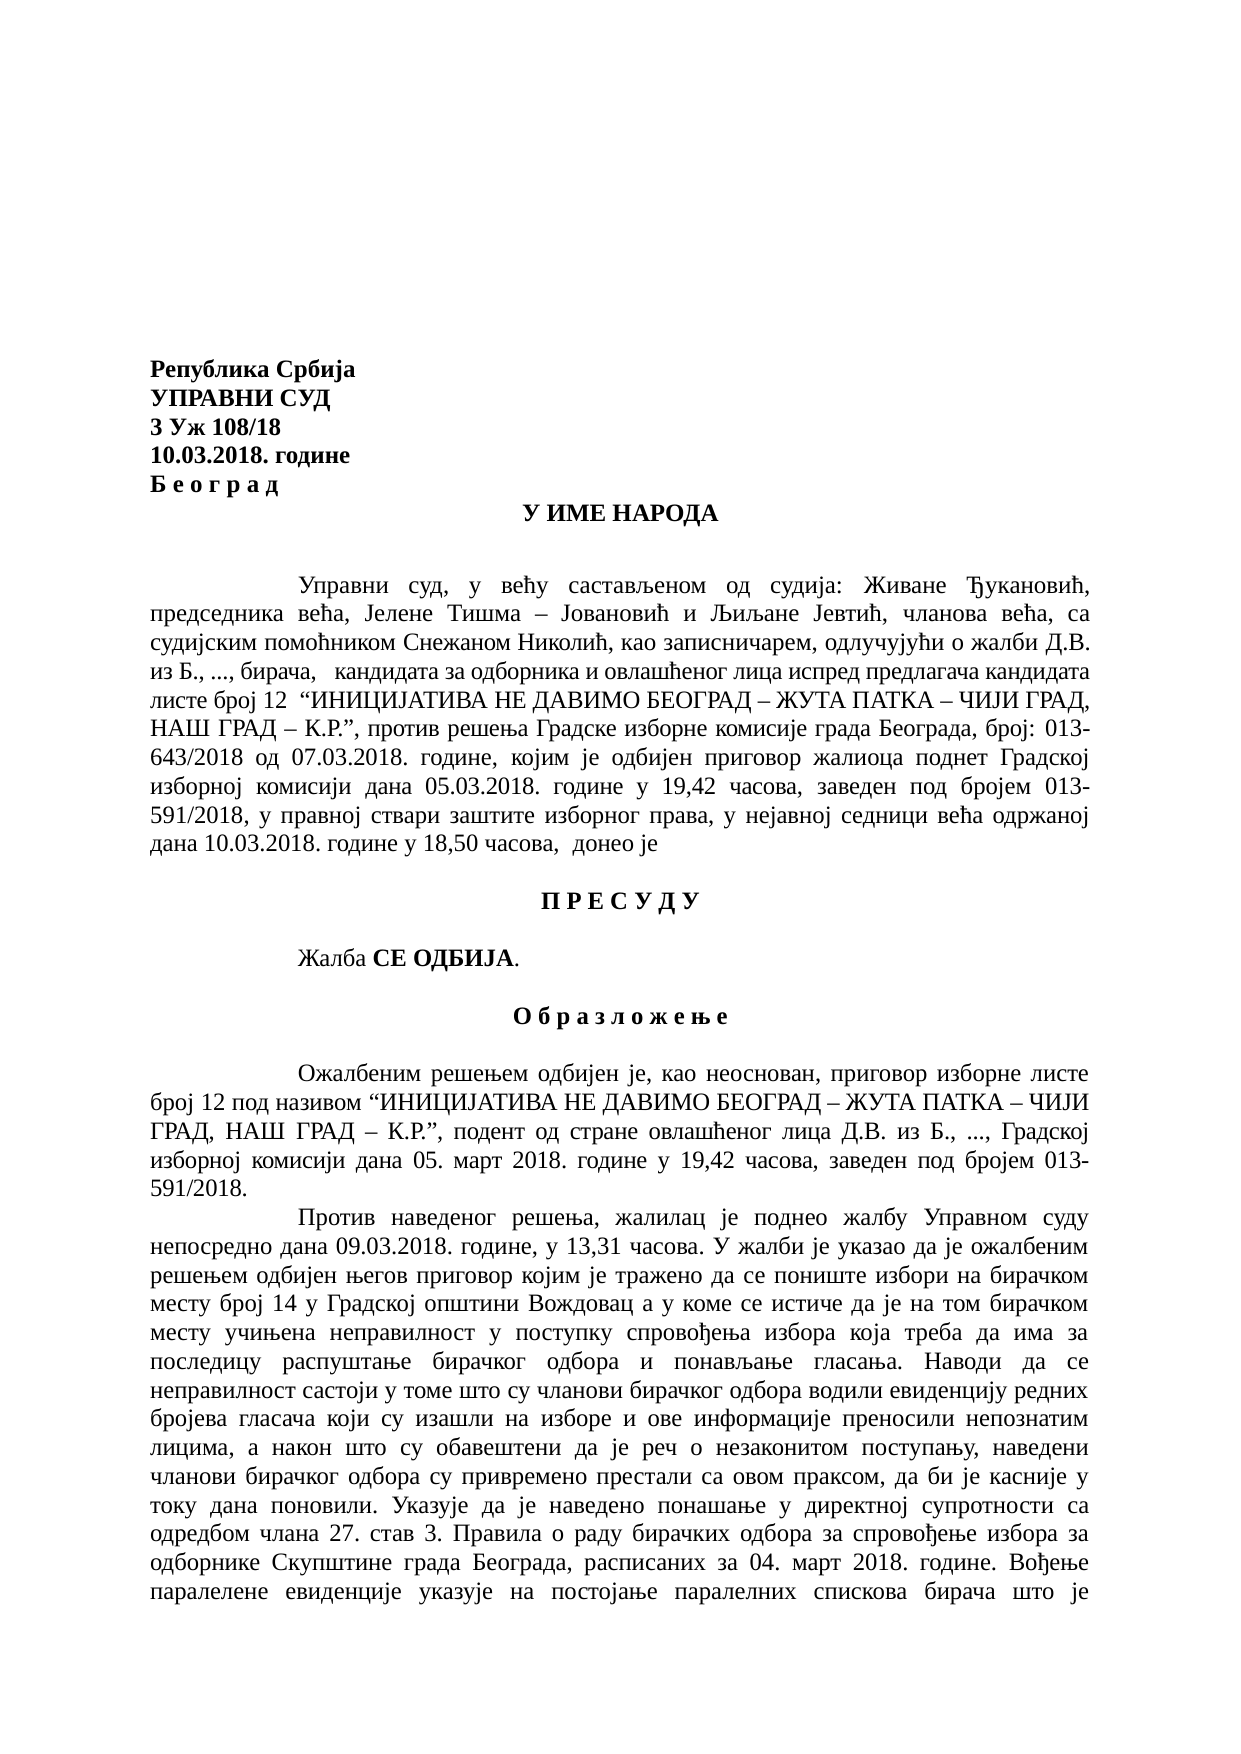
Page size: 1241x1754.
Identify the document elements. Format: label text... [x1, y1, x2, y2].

text Против наведеног решења, жалилац је поднео жалбу Управном суду непосредно дана 09.03.2018. године, у 13,31 часова. У жалби је указао да је ожалбеним решењем одбијен његов приговор којим је тражено да се пониште избори на бирачком месту број 14 у Градској општини Вождовац а у коме се истиче да је на том бирачком месту учињена неправилност у поступку спровођења избора која треба да има за последицу распуштање бирачког одбора и понављање гласања. Наводи да се неправилност састоји у томе што су чланови бирачког одбора водили евиденцију редних бројева гласача који су изашли на изборе и ове информације преносили непознатим лицима, а након што су обавештени да је реч о незаконитом поступању, наведени чланови бирачког одбора су привремено престали са овом праксом, да би је касније у току дана поновили. Указује да је наведено понашање у директној супротности са одредбом члана 27. став 3. Правила о раду бирачких одбора за спровођење избора за одборнике Скупштине града Београда, расписаних за 04. март 2018. године. Вођење паралелене евиденције указује на постојање паралелних спискова бирача што је [150, 1202, 1090, 1605]
text Република Србија [150, 148, 1090, 383]
text О б р а з л о ж е њ е [150, 1001, 1090, 1030]
text У ИМЕ НАРОДА [150, 498, 1090, 527]
text 10.03.2018. године [150, 440, 1090, 469]
text Жалба СЕ ОДБИЈА. [150, 943, 1090, 972]
text Ожалбеним решењем одбијен је, као неоснован, приговор изборне листе број 12 под називом “ИНИЦИЈАТИВА НЕ ДАВИМО БЕОГРАД – ЖУТА ПАТКА – ЧИЈИ ГРАД, НАШ ГРАД – К.Р.”, подент од стране овлашћеног лица Д.В. из Б., ..., Градској изборној комисији дана 05. март 2018. године у 19,42 часова, заведен под бројем 013-591/2018. [150, 1058, 1090, 1202]
text УПРАВНИ СУД [150, 383, 1090, 412]
text Б е о г р а д [150, 469, 1090, 498]
text Управни суд, у већу састављеном од судија: Живане Ђукановић, председника већа, Јелене Тишма – Јовановић и Љиљане Јевтић, чланова већа, са судијским помоћником Снежаном Николић, као записничарем, одлучујући о жалби Д.В. из Б., ..., бирача, кандидата за одборника и овлашћеног лица испред предлагача кандидата листе број 12 “ИНИЦИЈАТИВА НЕ ДАВИМО БЕОГРАД – ЖУТА ПАТКА – ЧИЈИ ГРАД, НАШ ГРАД – К.Р.”, против решења Градске изборне комисије града Београда, број: 013-643/2018 од 07.03.2018. године, којим је одбијен приговор жалиоца поднет Градској изборној комисији дана 05.03.2018. године у 19,42 часова, заведен под бројем 013-591/2018, у правној ствари заштите изборног права, у нејавној седници већа одржаној дана 10.03.2018. године у 18,50 часова, донео је [150, 570, 1090, 857]
text 3 Уж 108/18 [150, 412, 1090, 440]
text П Р Е С У Д У [150, 886, 1090, 915]
